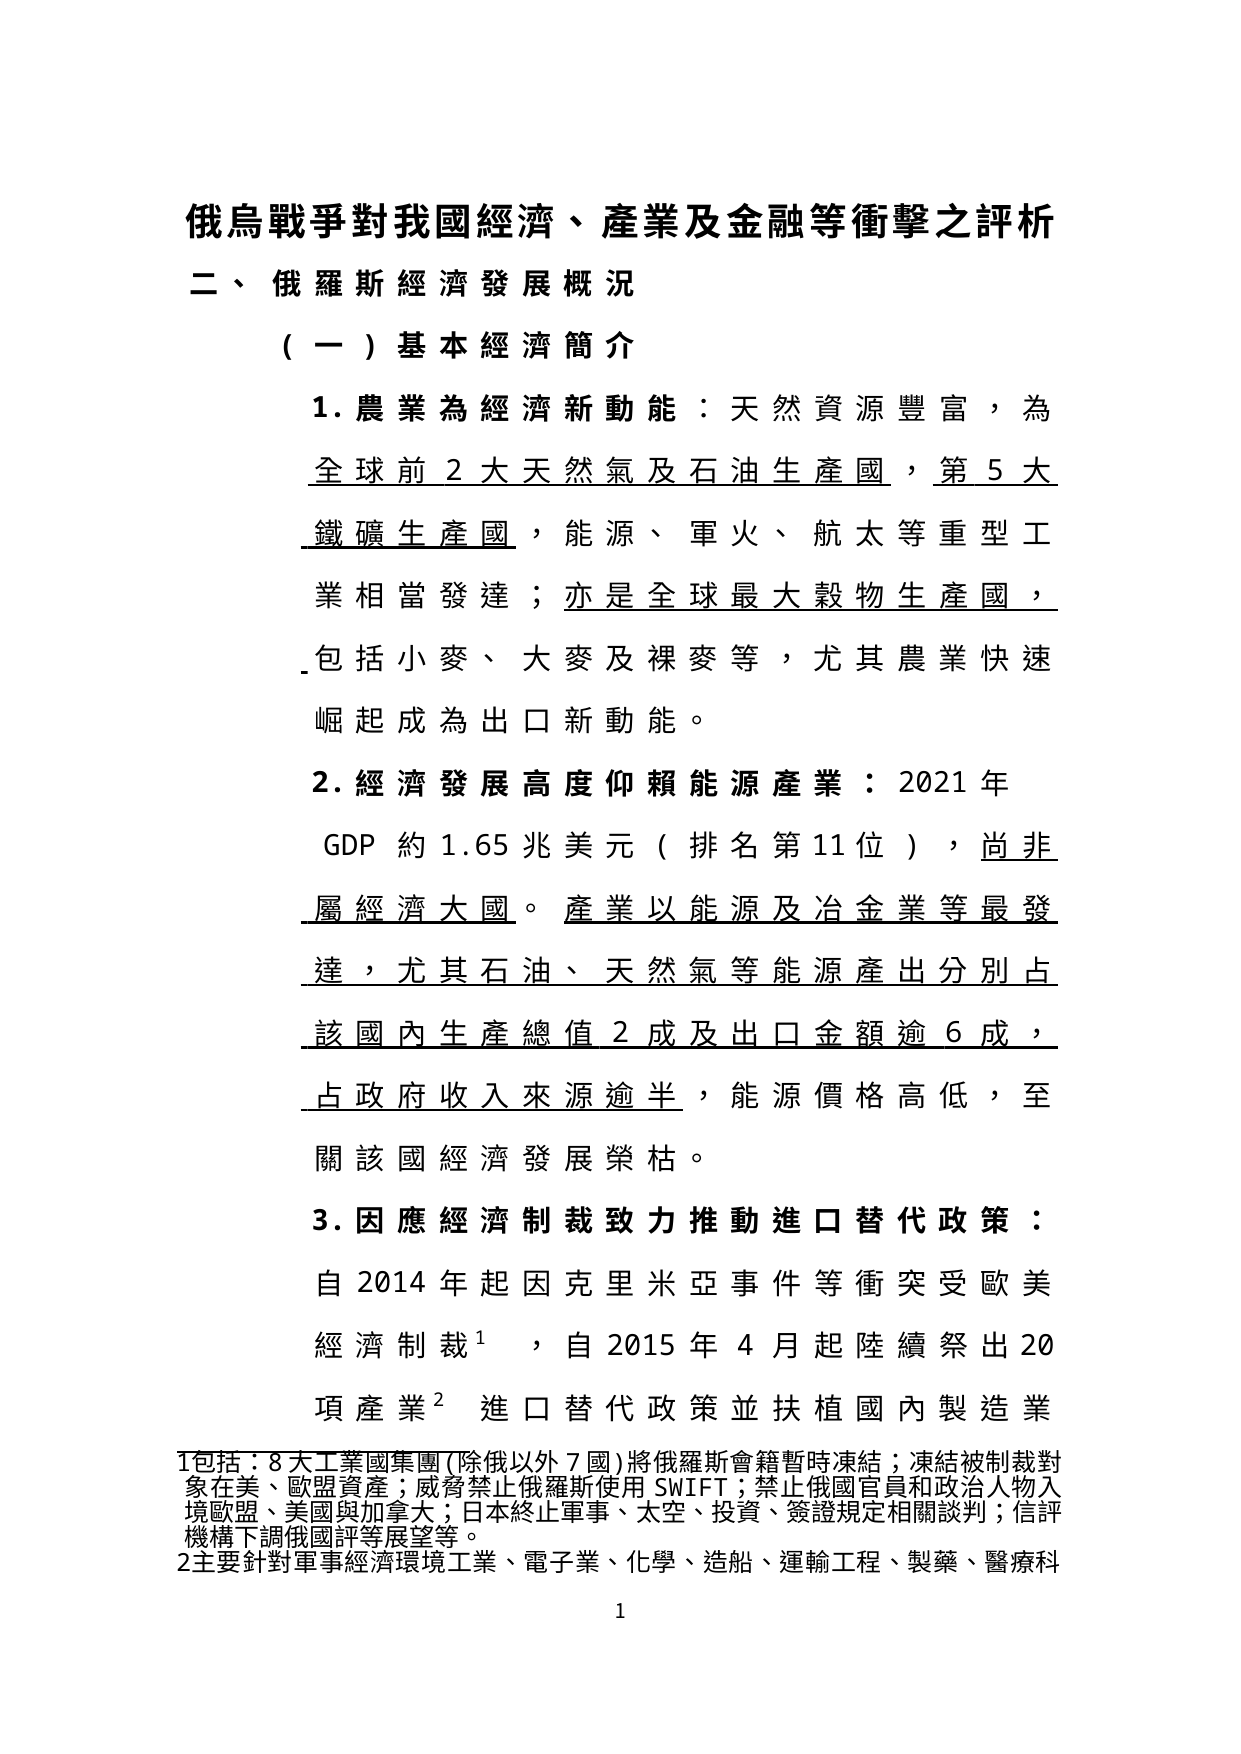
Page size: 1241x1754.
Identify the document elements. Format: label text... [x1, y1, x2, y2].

text 2.經濟發展高度仰賴能源產業：2021年GDP約1.65兆美元(排名第11位)，尚非屬經濟大國。產業以能源及冶金業等最發達，尤其石油、天然氣等能源產出分別占該國內生產總值2成及出口金額逾6成，占政府收入來源逾半，能源價格高低，至關該國經濟發展榮枯。 [271, 740, 1058, 1177]
text 二、俄羅斯經濟發展概況 [183, 240, 1058, 302]
text 俄烏戰爭對我國經濟、產業及金融等衝擊之評析 [183, 177, 1058, 240]
text 1.農業為經濟新動能：天然資源豐富，為全球前2大天然氣及石油生產國，第5大鐵礦生產國，能源、軍火、航太等重型工業相當發達；亦是全球最大穀物生產國，包括小麥、大麥及裸麥等，尤其農業快速崛起成為出口新動能。 [271, 365, 1058, 740]
text 主要針對軍事經濟環境工業、電子業、化學、造船、運輸工程、製藥、醫療科 [176, 1552, 1063, 1577]
text 3.因應經濟制裁致力推動進口替代政策：自2014年起因克里米亞事件等衝突受歐美經濟制裁，自2015年4月起陸續祭出20項產業進口替代政策並扶植國內製造業 [271, 1177, 1058, 1427]
text 包括：8大工業國集團(除俄以外7國)將俄羅斯會籍暫時凍結；凍結被制裁對象在美、歐盟資產；威脅禁止俄羅斯使用SWIFT；禁止俄國官員和政治人物入境歐盟、美國與加拿大；日本終止軍事、太空、投資、簽證規定相關談判；信評機構下調俄國評等展望等。 [176, 1452, 1063, 1552]
text (一)基本經濟簡介 [242, 302, 1058, 365]
